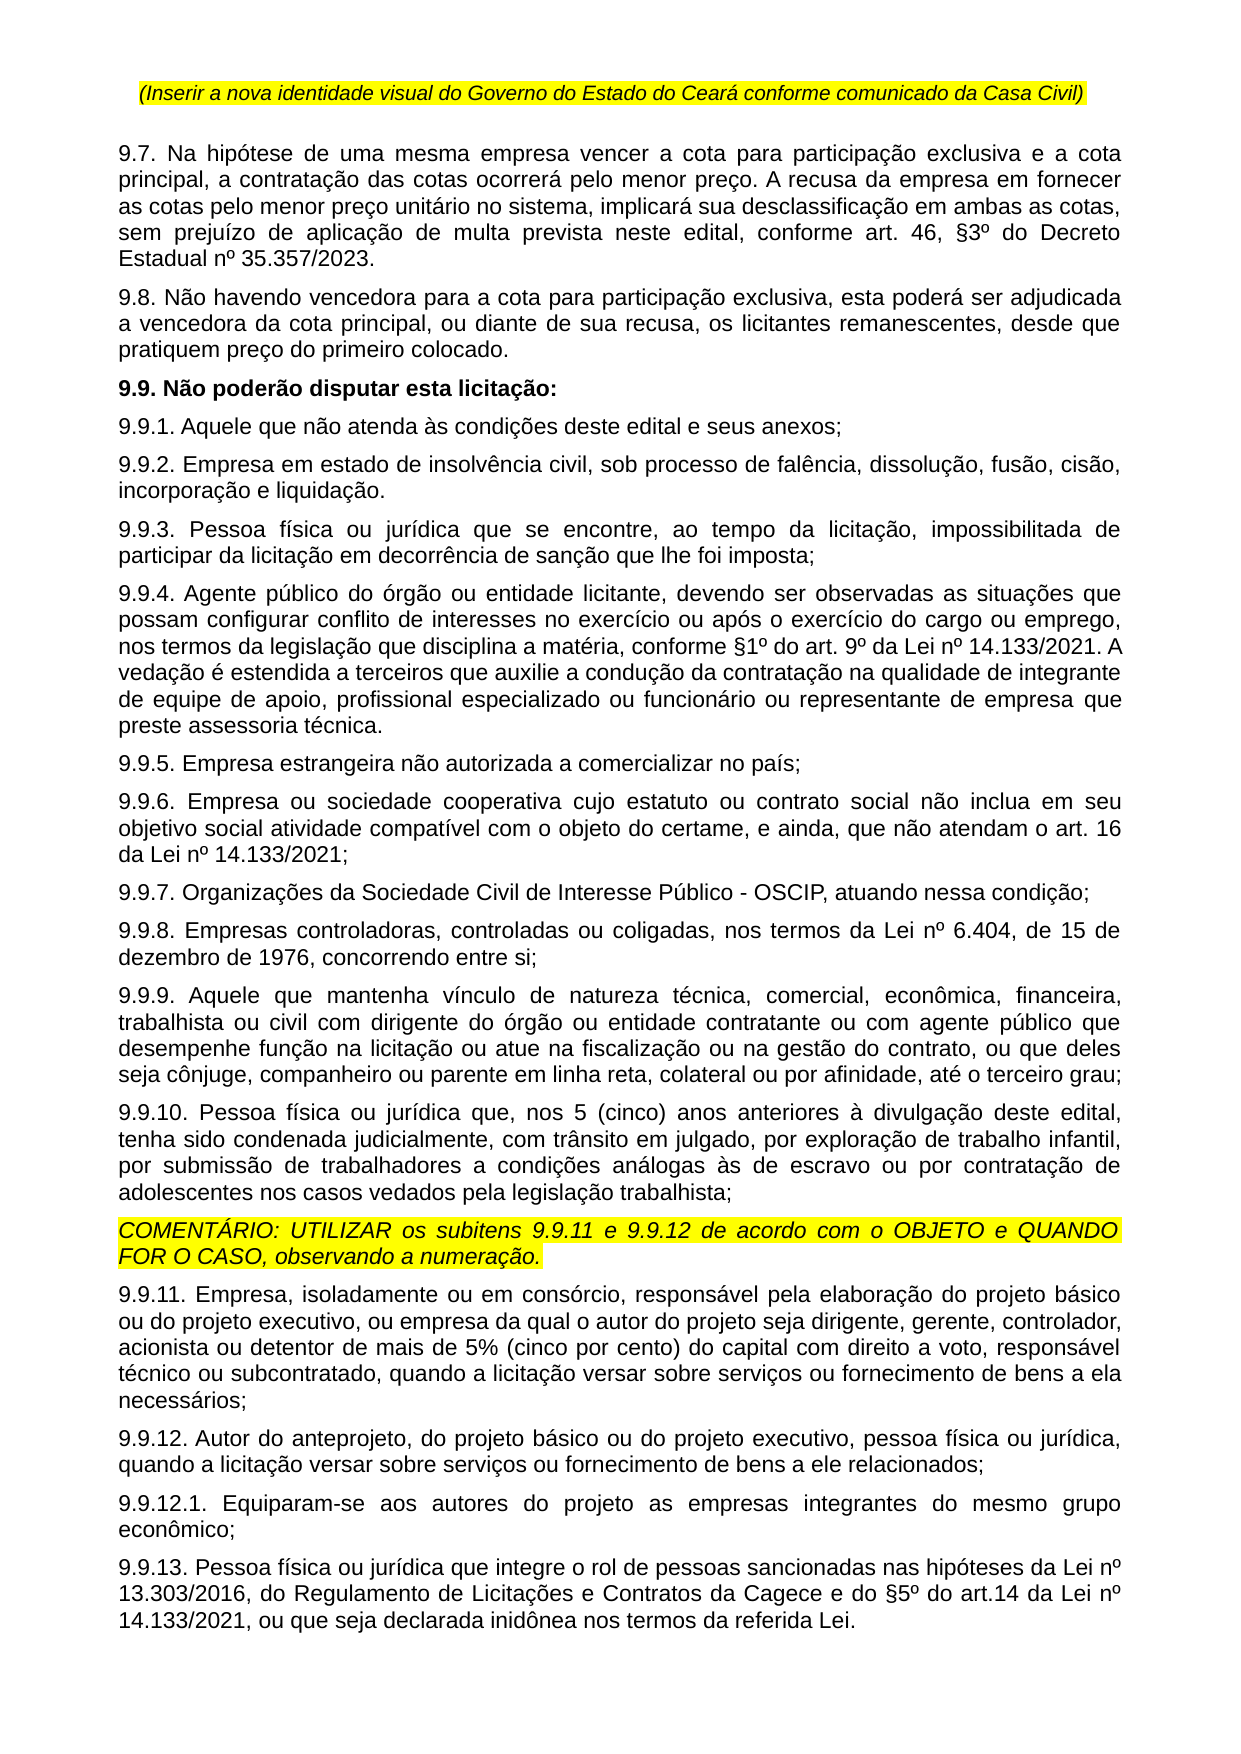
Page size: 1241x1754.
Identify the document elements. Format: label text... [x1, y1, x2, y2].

text 9.9.12. Autor do anteprojeto, do projeto básico ou do projeto executivo, pessoa física ou jurídica, quando a licitação versar sobre serviços ou fornecimento de bens a ele relacionados; [118, 1425, 1122, 1478]
text 9.9.13. Pessoa física ou jurídica que integre o rol de pessoas sancionadas nas hipóteses da Lei nº 13.303/2016, do Regulamento de Licitações e Contratos da Cagece e do §5º do art.14 da Lei nº 14.133/2021, ou que seja declarada inidônea nos termos da referida Lei. [118, 1554, 1122, 1633]
text 9.9.1. Aquele que não atenda às condições deste edital e seus anexos; [118, 413, 1122, 439]
text 9.9.6. Empresa ou sociedade cooperativa cujo estatuto ou contrato social não inclua em seu objetivo social atividade compatível com o objeto do certame, e ainda, que não atendam o art. 16 da Lei nº 14.133/2021; [118, 788, 1122, 867]
text 9.9.7. Organizações da Sociedade Civil de Interesse Público - OSCIP, atuando nessa condição; [118, 879, 1122, 906]
text 9.9.12.1. Equiparam-se aos autores do projeto as empresas integrantes do mesmo grupo econômico; [118, 1489, 1122, 1542]
text 9.9.3. Pessoa física ou jurídica que se encontre, ao tempo da licitação, impossibilitada de participar da licitação em decorrência de sanção que lhe foi imposta; [118, 516, 1122, 568]
text 9.9.10. Pessoa física ou jurídica que, nos 5 (cinco) anos anteriores à divulgação deste edital, tenha sido condenada judicialmente, com trânsito em julgado, por exploração de trabalho infantil, por submissão de trabalhadores a condições análogas às de escravo ou por contratação de adolescentes nos casos vedados pela legislação trabalhista; [118, 1099, 1122, 1205]
text COMENTÁRIO: UTILIZAR os subitens 9.9.11 e 9.9.12 de acordo com o OBJETO e QUANDO FOR O CASO, observando a numeração. [118, 1217, 1122, 1269]
text 9.9.4. Agente público do órgão ou entidade licitante, devendo ser observadas as situações que possam configurar conflito de interesses no exercício ou após o exercício do cargo ou emprego, nos termos da legislação que disciplina a matéria, conforme §1º do art. 9º da Lei nº 14.133/2021. A vedação é estendida a terceiros que auxilie a condução da contratação na qualidade de integrante de equipe de apoio, profissional especializado ou funcionário ou representante de empresa que preste assessoria técnica. [118, 580, 1122, 738]
text 9.9.2. Empresa em estado de insolvência civil, sob processo de falência, dissolução, fusão, cisão, incorporação e liquidação. [118, 451, 1122, 504]
text 9.9.5. Empresa estrangeira não autorizada a comercializar no país; [118, 750, 1122, 776]
text 9.9. Não poderão disputar esta licitação: [118, 374, 1122, 401]
text 9.9.11. Empresa, isoladamente ou em consórcio, responsável pela elaboração do projeto básico ou do projeto executivo, ou empresa da qual o autor do projeto seja dirigente, gerente, controlador, acionista ou detentor de mais de 5% (cinco por cento) do capital com direito a voto, responsável técnico ou subcontratado, quando a licitação versar sobre serviços ou fornecimento de bens a ela necessários; [118, 1281, 1122, 1413]
text 9.9.9. Aquele que mantenha vínculo de natureza técnica, comercial, econômica, financeira, trabalhista ou civil com dirigente do órgão ou entidade contratante ou com agente público que desempenhe função na licitação ou atue na fiscalização ou na gestão do contrato, ou que deles seja cônjuge, companheiro ou parente em linha reta, colateral ou por afinidade, até o terceiro grau; [118, 982, 1122, 1087]
text 9.8. Não havendo vencedora para a cota para participação exclusiva, esta poderá ser adjudicada a vencedora da cota principal, ou diante de sua recusa, os licitantes remanescentes, desde que pratiquem preço do primeiro colocado. [118, 283, 1122, 363]
text 9.9.8. Empresas controladoras, controladas ou coligadas, nos termos da Lei nº 6.404, de 15 de dezembro de 1976, concorrendo entre si; [118, 917, 1122, 970]
text 9.7. Na hipótese de uma mesma empresa vencer a cota para participação exclusiva e a cota principal, a contratação das cotas ocorrerá pelo menor preço. A recusa da empresa em fornecer as cotas pelo menor preço unitário no sistema, implicará sua desclassificação em ambas as cotas, sem prejuízo de aplicação de multa prevista neste edital, conforme art. 46, §3º do Decreto Estadual nº 35.357/2023. [118, 140, 1122, 272]
